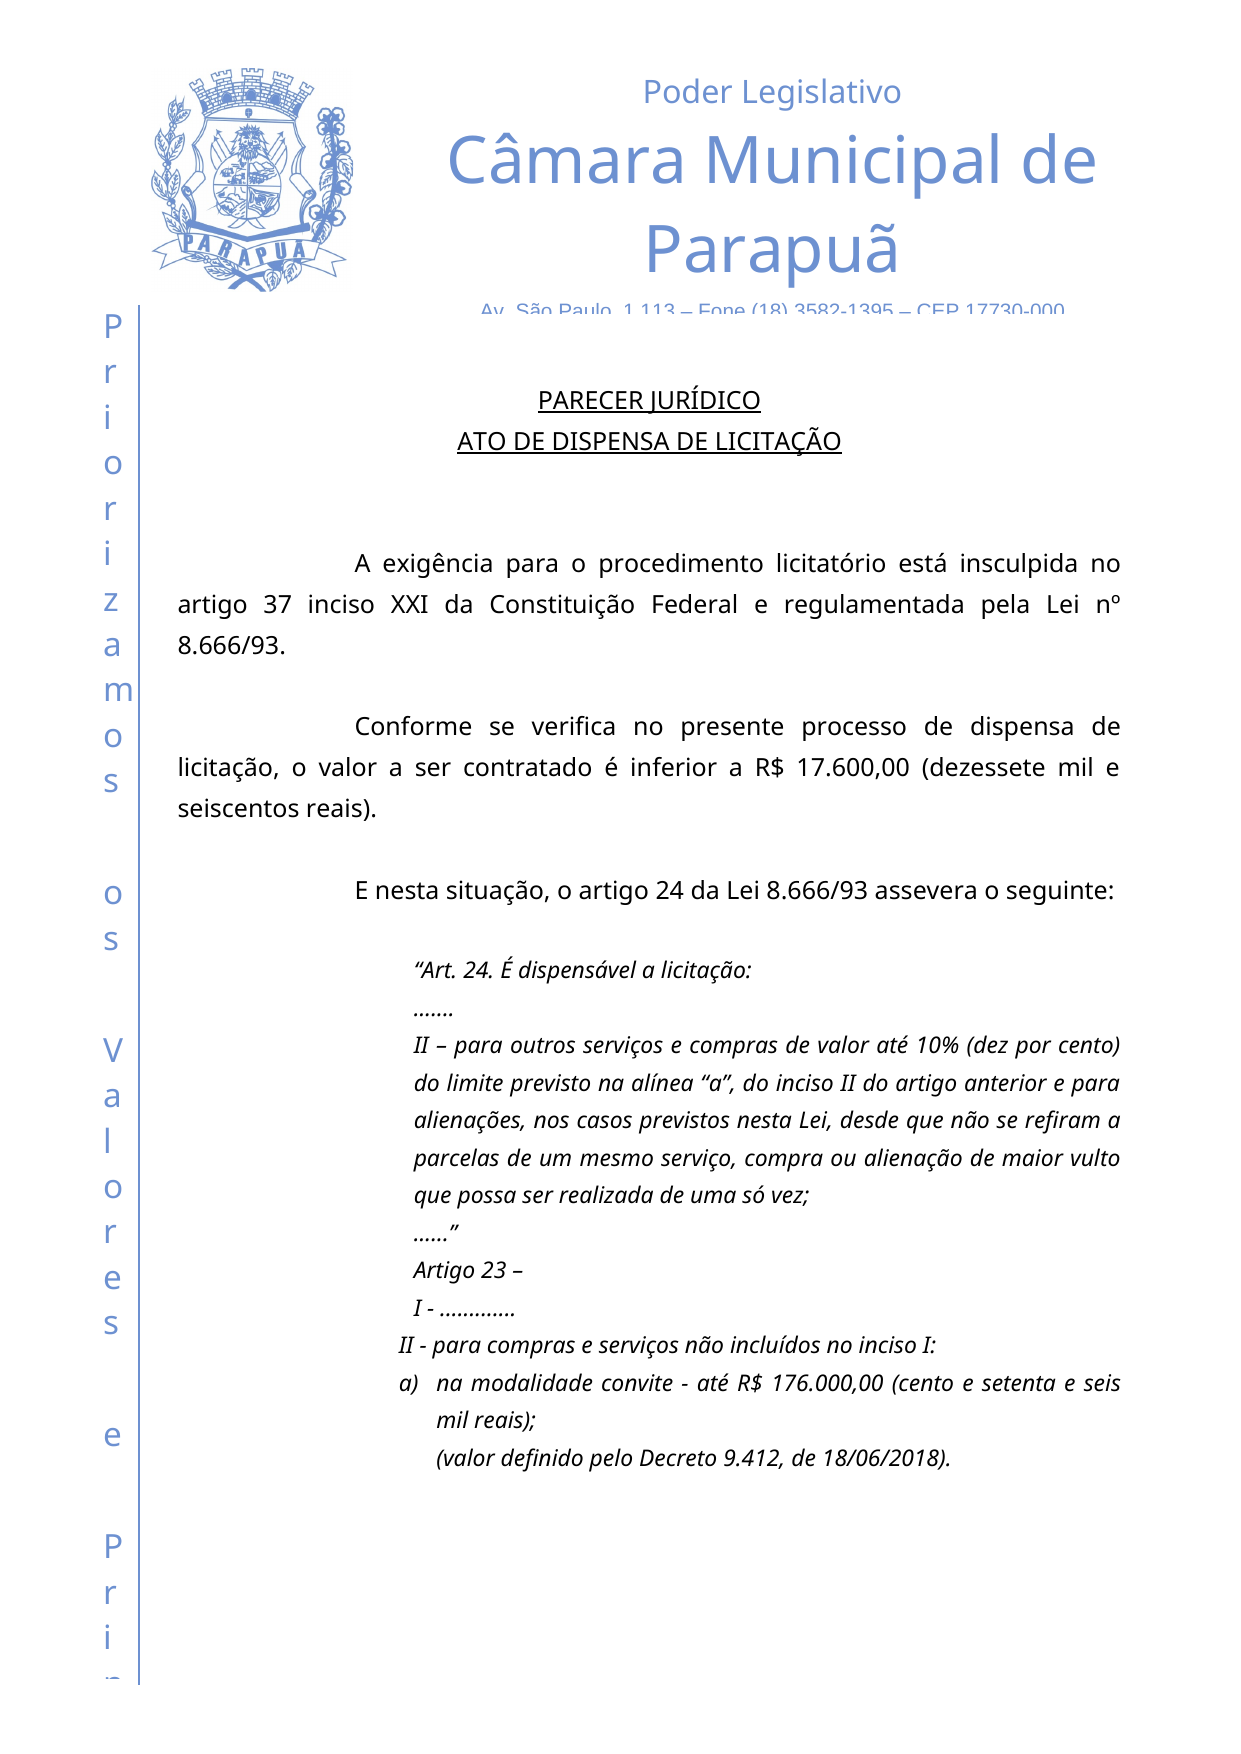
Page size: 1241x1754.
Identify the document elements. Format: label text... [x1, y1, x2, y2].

text Conforme se verifica no presente processo de dispensa de licitação, o valor a ser contratado é inferior a R$ 17.600,00 (dezessete mil e seiscentos reais). [177, 709, 1122, 825]
text ......” [413, 1217, 1122, 1248]
picture [151, 68, 354, 292]
text “Art. 24. É dispensável a licitação: [413, 954, 1122, 985]
text E nesta situação, o artigo 24 da Lei 8.666/93 assevera o seguinte: [177, 872, 1122, 906]
list na modalidade convite - até R$ 176.000,00 (cento e setenta e seis mil reais); [399, 1367, 1122, 1435]
text A exigência para o procedimento licitatório está insculpida no artigo 37 inciso XXI da Constituição Federal e regulamentada pela Lei nº 8.666/93. [177, 546, 1122, 661]
text (valor definido pelo Decreto 9.412, de 18/06/2018). [436, 1442, 1122, 1473]
text ATO DE DISPENSA DE LICITAÇÃO [177, 423, 1122, 457]
text ....... [413, 992, 1122, 1023]
text Artigo 23 – [413, 1254, 1122, 1285]
text II - para compras e serviços não incluídos no inciso I: [325, 1329, 1122, 1360]
text II – para outros serviços e compras de valor até 10% (dez por cento) do limite previsto na alínea “a”, do inciso II do artigo anterior e para alienações, nos casos previstos nesta Lei, desde que não se refiram a parcelas de um mesmo serviço, compra ou alienação de maior vulto que possa ser realizada de uma só vez; [413, 1029, 1122, 1210]
text PARECER JURÍDICO [177, 382, 1122, 416]
text I - ............. [413, 1292, 1122, 1323]
